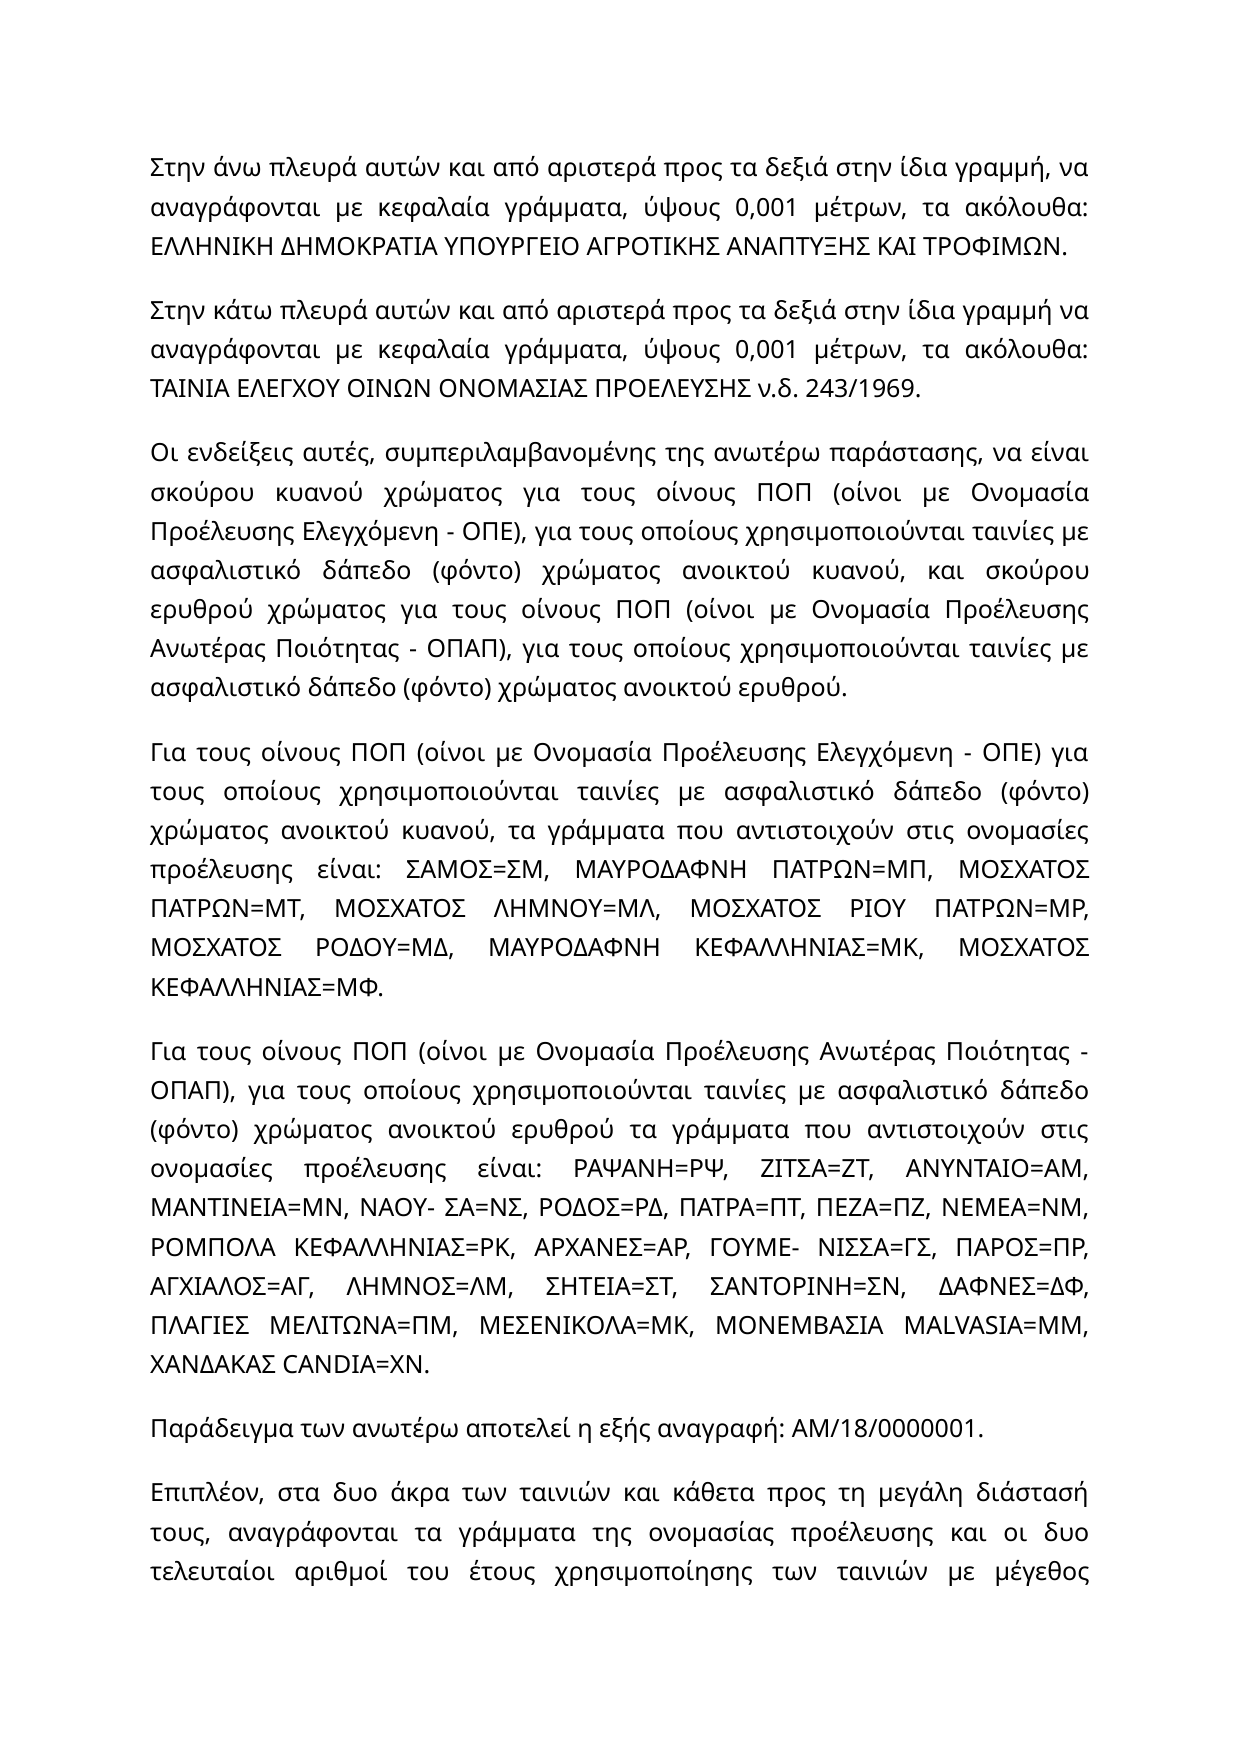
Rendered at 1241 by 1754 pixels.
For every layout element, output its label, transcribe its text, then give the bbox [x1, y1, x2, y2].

text Επιπλέον, στα δυο άκρα των ταινιών και κάθετα προς τη μεγάλη διάστασή τους, αναγράφονται τα γράμματα της ονομασίας προέλευσης και οι δυο τελευταίοι αριθμοί του έτους χρησιμοποίησης των ταινιών με μέγεθος [150, 1475, 1090, 1587]
text Οι ενδείξεις αυτές, συμπεριλαμβανομένης της ανωτέρω παράστασης, να είναι σκούρου κυανού χρώματος για τους οίνους ΠΟΠ (οίνοι με Ονομασία Προέλευσης Ελεγχόμενη - ΟΠΕ), για τους οποίους χρησιμοποιούνται ταινίες με ασφαλιστικό δάπεδο (φόντο) χρώματος ανοικτού κυανού, και σκούρου ερυθρού χρώματος για τους οίνους ΠΟΠ (οίνοι με Ονομασία Προέλευσης Ανωτέρας Ποιότητας - ΟΠΑΠ), για τους οποίους χρησιμοποιούνται ταινίες με ασφαλιστικό δάπεδο (φόντο) χρώματος ανοικτού ερυθρού. [150, 435, 1090, 704]
text Στην άνω πλευρά αυτών και από αριστερά προς τα δεξιά στην ίδια γραμμή, να αναγράφονται με κεφαλαία γράμματα, ύψους 0,001 μέτρων, τα ακόλουθα: ΕΛΛΗΝΙΚΗ ΔΗΜΟΚΡΑΤΙΑ ΥΠΟΥΡΓΕΙΟ ΑΓΡΟΤΙΚΗΣ ΑΝΑΠΤΥΞΗΣ ΚΑΙ ΤΡΟΦΙΜΩΝ. [150, 150, 1090, 262]
text Στην κάτω πλευρά αυτών και από αριστερά προς τα δεξιά στην ίδια γραμμή να αναγράφονται με κεφαλαία γράμματα, ύψους 0,001 μέτρων, τα ακόλουθα: ΤΑΙΝΙΑ ΕΛΕΓΧΟΥ ΟΙΝΩΝ ΟΝΟΜΑΣΙΑΣ ΠΡΟΕΛΕΥΣΗΣ ν.δ. 243/1969. [150, 292, 1090, 405]
text Παράδειγμα των ανωτέρω αποτελεί η εξής αναγραφή: AM/18/0000001. [150, 1411, 1090, 1445]
text Για τους οίνους ΠΟΠ (οίνοι με Ονομασία Προέλευσης Ελεγχόμενη - ΟΠΕ) για τους οποίους χρησιμοποιούνται ταινίες με ασφαλιστικό δάπεδο (φόντο) χρώματος ανοικτού κυανού, τα γράμματα που αντιστοιχούν στις ονομασίες προέλευσης είναι: ΣΑΜΟΣ=ΣΜ, ΜΑΥΡΟΔΑΦΝΗ ΠΑΤΡΩΝ=ΜΠ, ΜΟΣΧΑΤΟΣ ΠΑΤΡΩΝ=ΜΤ, ΜΟΣΧΑΤΟΣ ΛΗΜΝΟΥ=ΜΛ, ΜΟΣΧΑΤΟΣ ΡΙΟΥ ΠΑΤΡΩΝ=ΜΡ, ΜΟΣΧΑΤΟΣ ΡΟΔΟΥ=ΜΔ, ΜΑΥΡΟΔΑΦΝΗ ΚΕΦΑΛΛΗΝΙΑΣ=ΜΚ, ΜΟΣΧΑΤΟΣ ΚΕΦΑΛΛΗΝΙΑΣ=ΜΦ. [150, 734, 1090, 1003]
text Για τους οίνους ΠΟΠ (οίνοι με Ονομασία Προέλευσης Ανωτέρας Ποιότητας - ΟΠΑΠ), για τους οποίους χρησιμοποιούνται ταινίες με ασφαλιστικό δάπεδο (φόντο) χρώματος ανοικτού ερυθρού τα γράμματα που αντιστοιχούν στις ονομασίες προέλευσης είναι: ΡΑΨΑΝΗ=ΡΨ, ΖΙΤΣΑ=ΖΤ, ΑΝΥΝΤΑΙΟ=ΑΜ, ΜΑΝΤΙΝΕΙΑ=ΜΝ, ΝΑΟΥ- ΣΑ=ΝΣ, ΡΟΔΟΣ=ΡΔ, ΠΑΤΡΑ=ΠΤ, ΠΕΖΑ=ΠΖ, ΝΕΜΕΑ=ΝΜ, ΡΟΜΠΟΛΑ ΚΕΦΑΛΛΗΝΙΑΣ=ΡΚ, ΑΡΧΑΝΕΣ=ΑΡ, ΓΟΥΜΕ- ΝΙΣΣΑ=ΓΣ, ΠΑΡΟΣ=ΠΡ, ΑΓΧΙΑΛΟΣ=ΑΓ, ΛΗΜΝΟΣ=ΛM, ΣΗΤΕΙΑ=ΣΤ, ΣΑΝΤΟΡΙΝΗ=ΣΝ, ΔΑΦΝΕΣ=ΔΦ, ΠΛΑΓΙΕΣ ΜΕΛΙΤΩΝΑ=ΠΜ, ΜΕΣΕΝΙΚΟΛΑ=ΜΚ, ΜΟΝΕΜΒΑΣΙΑ MALVASIA=ΜΜ, ΧΑΝΔΑΚΑΣ CANDIA=ΧΝ. [150, 1033, 1090, 1381]
